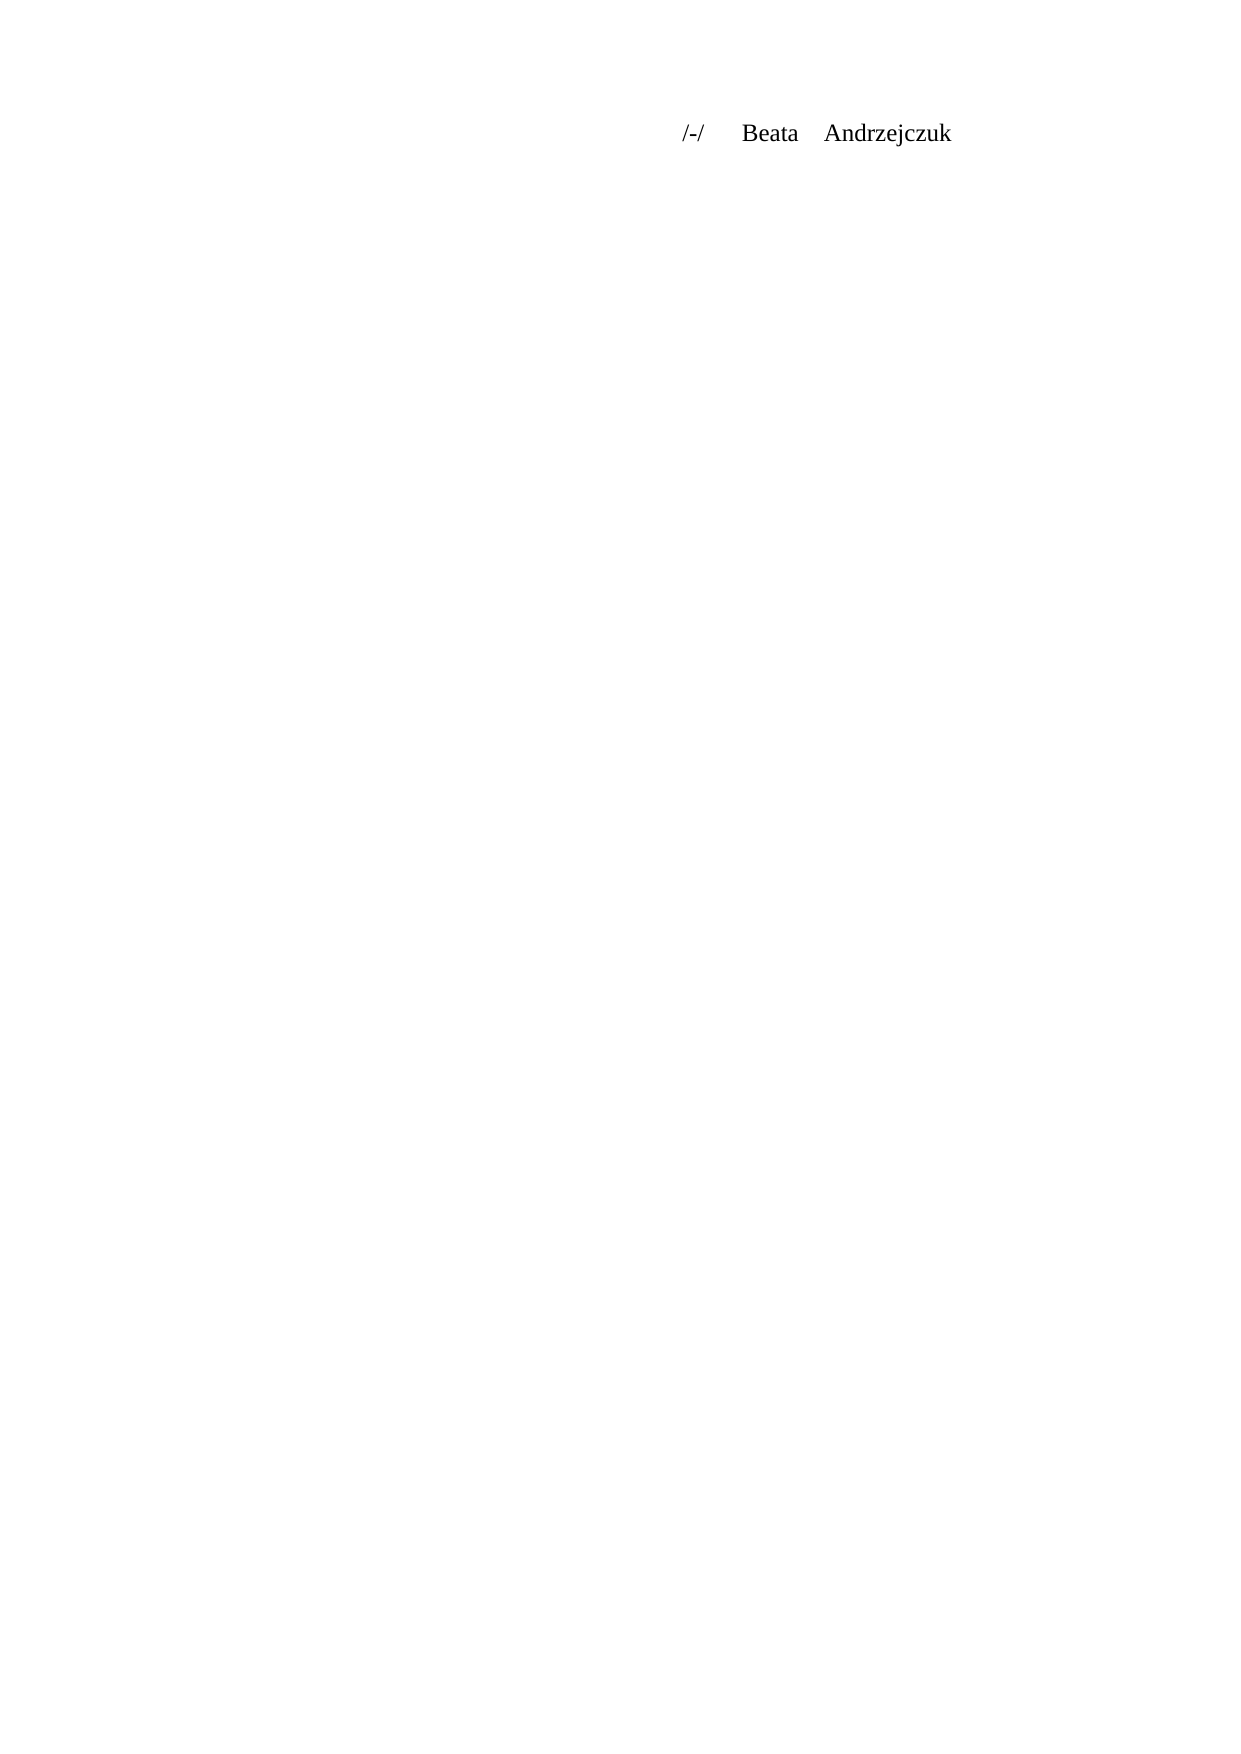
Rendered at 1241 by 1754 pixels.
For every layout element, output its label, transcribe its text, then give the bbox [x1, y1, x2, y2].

list /-/ Beata Andrzejczuk [119, 118, 1122, 147]
